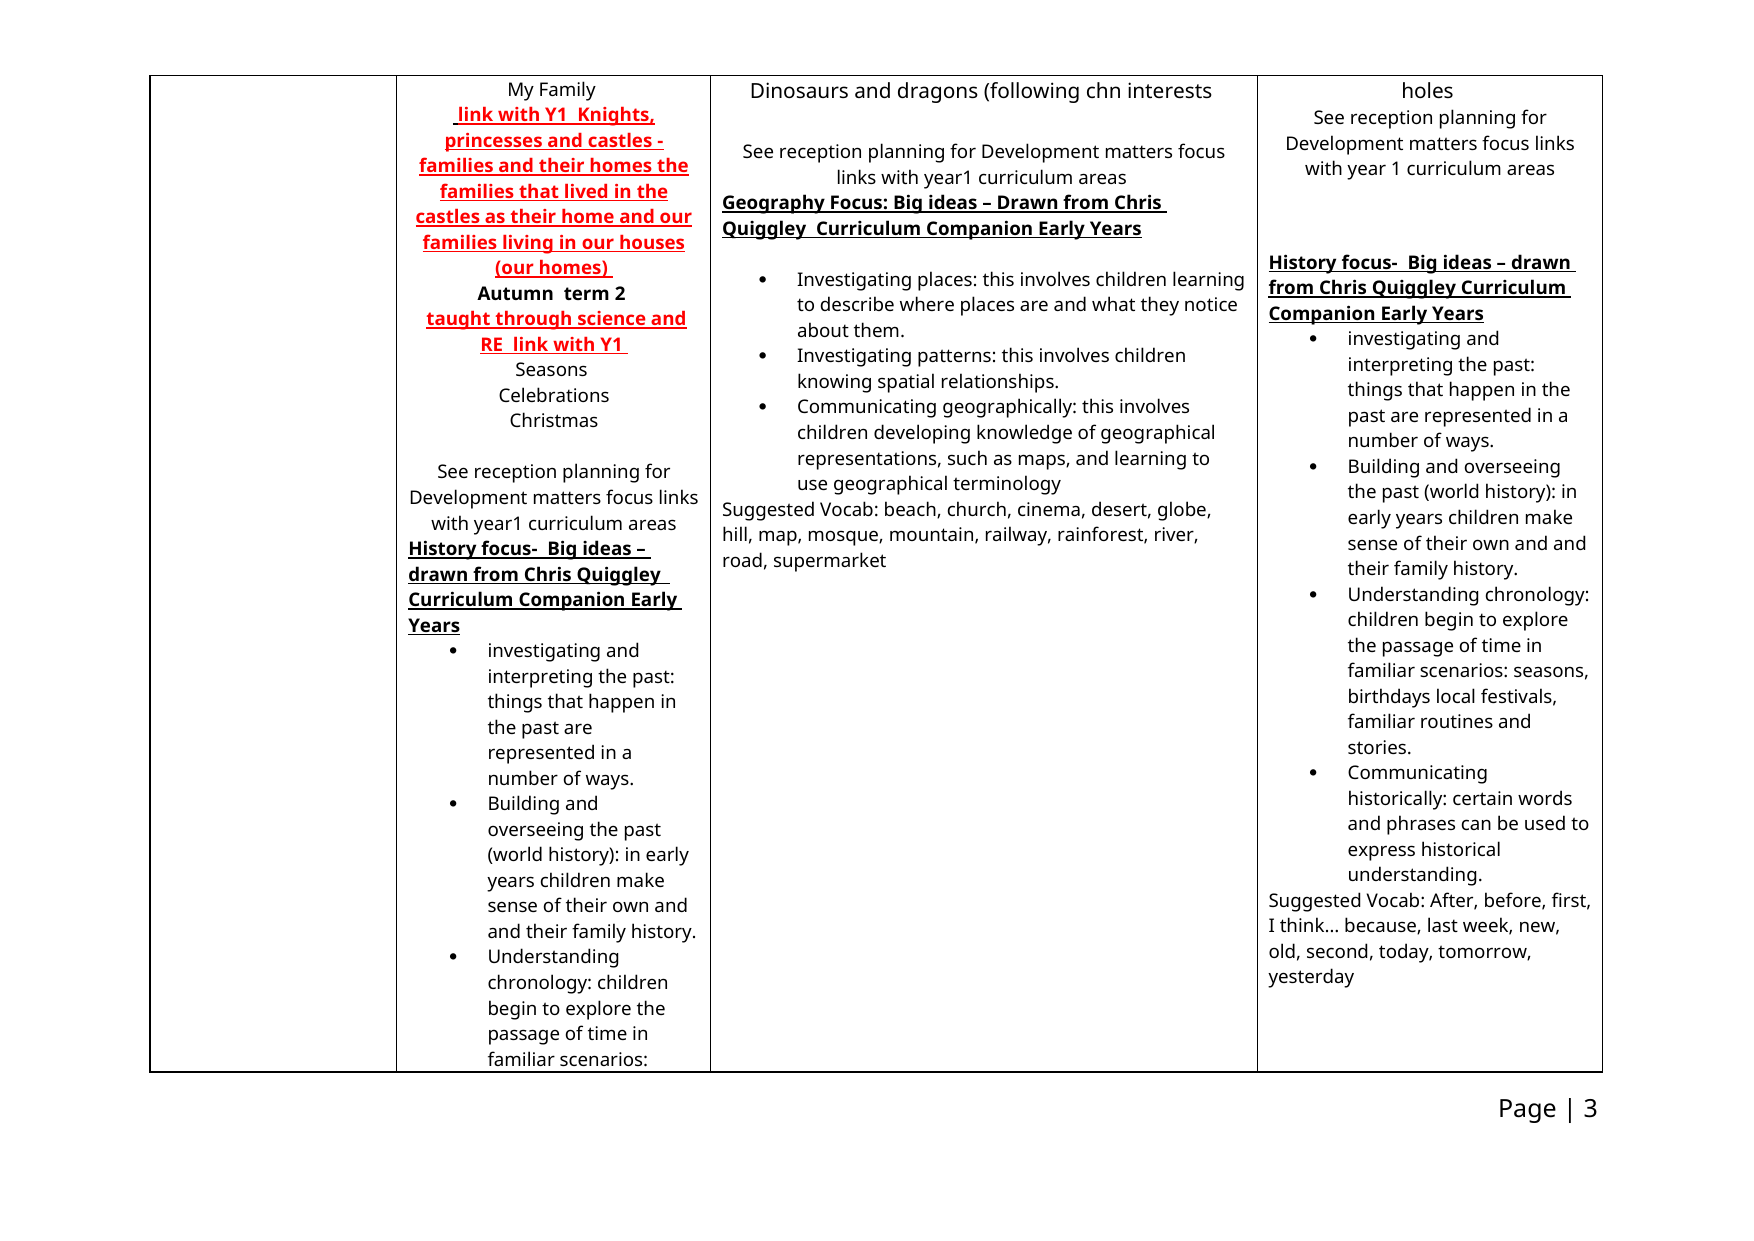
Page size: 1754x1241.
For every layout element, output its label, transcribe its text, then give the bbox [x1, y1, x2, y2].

table_cell Dinosaurs and dragons (following chn interests See reception planning for Development matters focus links with year1 curriculum areas Geography Focus: Big ideas – Drawn from Chris Quiggley Curriculum Companion Early Years Investigating places: this involves children learning to describe where places are and what they notice about them. Investigating patterns: this involves children knowing spatial relationships. Communicating geographically: this involves children developing knowledge of geographical representations, such as maps, and learning to use geographical terminology Suggested Vocab: beach, church, cinema, desert, globe, hill, map, mosque, mountain, railway, rainforest, river, road, supermarket [711, 76, 1257, 1071]
table_cell holes See reception planning for Development matters focus links with year 1 curriculum areas History focus- Big ideas – drawn from Chris Quiggley Curriculum Companion Early Years investigating and interpreting the past: things that happen in the past are represented in a number of ways. Building and overseeing the past (world history): in early years children make sense of their own and and their family history. Understanding chronology: children begin to explore the passage of time in familiar scenarios: seasons, birthdays local festivals, familiar routines and stories. Communicating historically: certain words and phrases can be used to express historical understanding. Suggested Vocab: After, before, first, I think… because, last week, new, old, second, today, tomorrow, yesterday [1258, 76, 1602, 1071]
table_cell My Family link with Y1 Knights, princesses and castles - families and their homes the families that lived in the castles as their home and our families living in our houses (our homes) Autumn term 2 taught through science and RE link with Y1 Seasons Celebrations Christmas See reception planning for Development matters focus links with year1 curriculum areas History focus- Big ideas – drawn from Chris Quiggley Curriculum Companion Early Years investigating and interpreting the past: things that happen in the past are represented in a number of ways. Building and overseeing the past (world history): in early years children make sense of their own and and their family history. Understanding chronology: children begin to explore the passage of time in familiar scenarios: [397, 76, 710, 1071]
table_cell [151, 76, 396, 1071]
